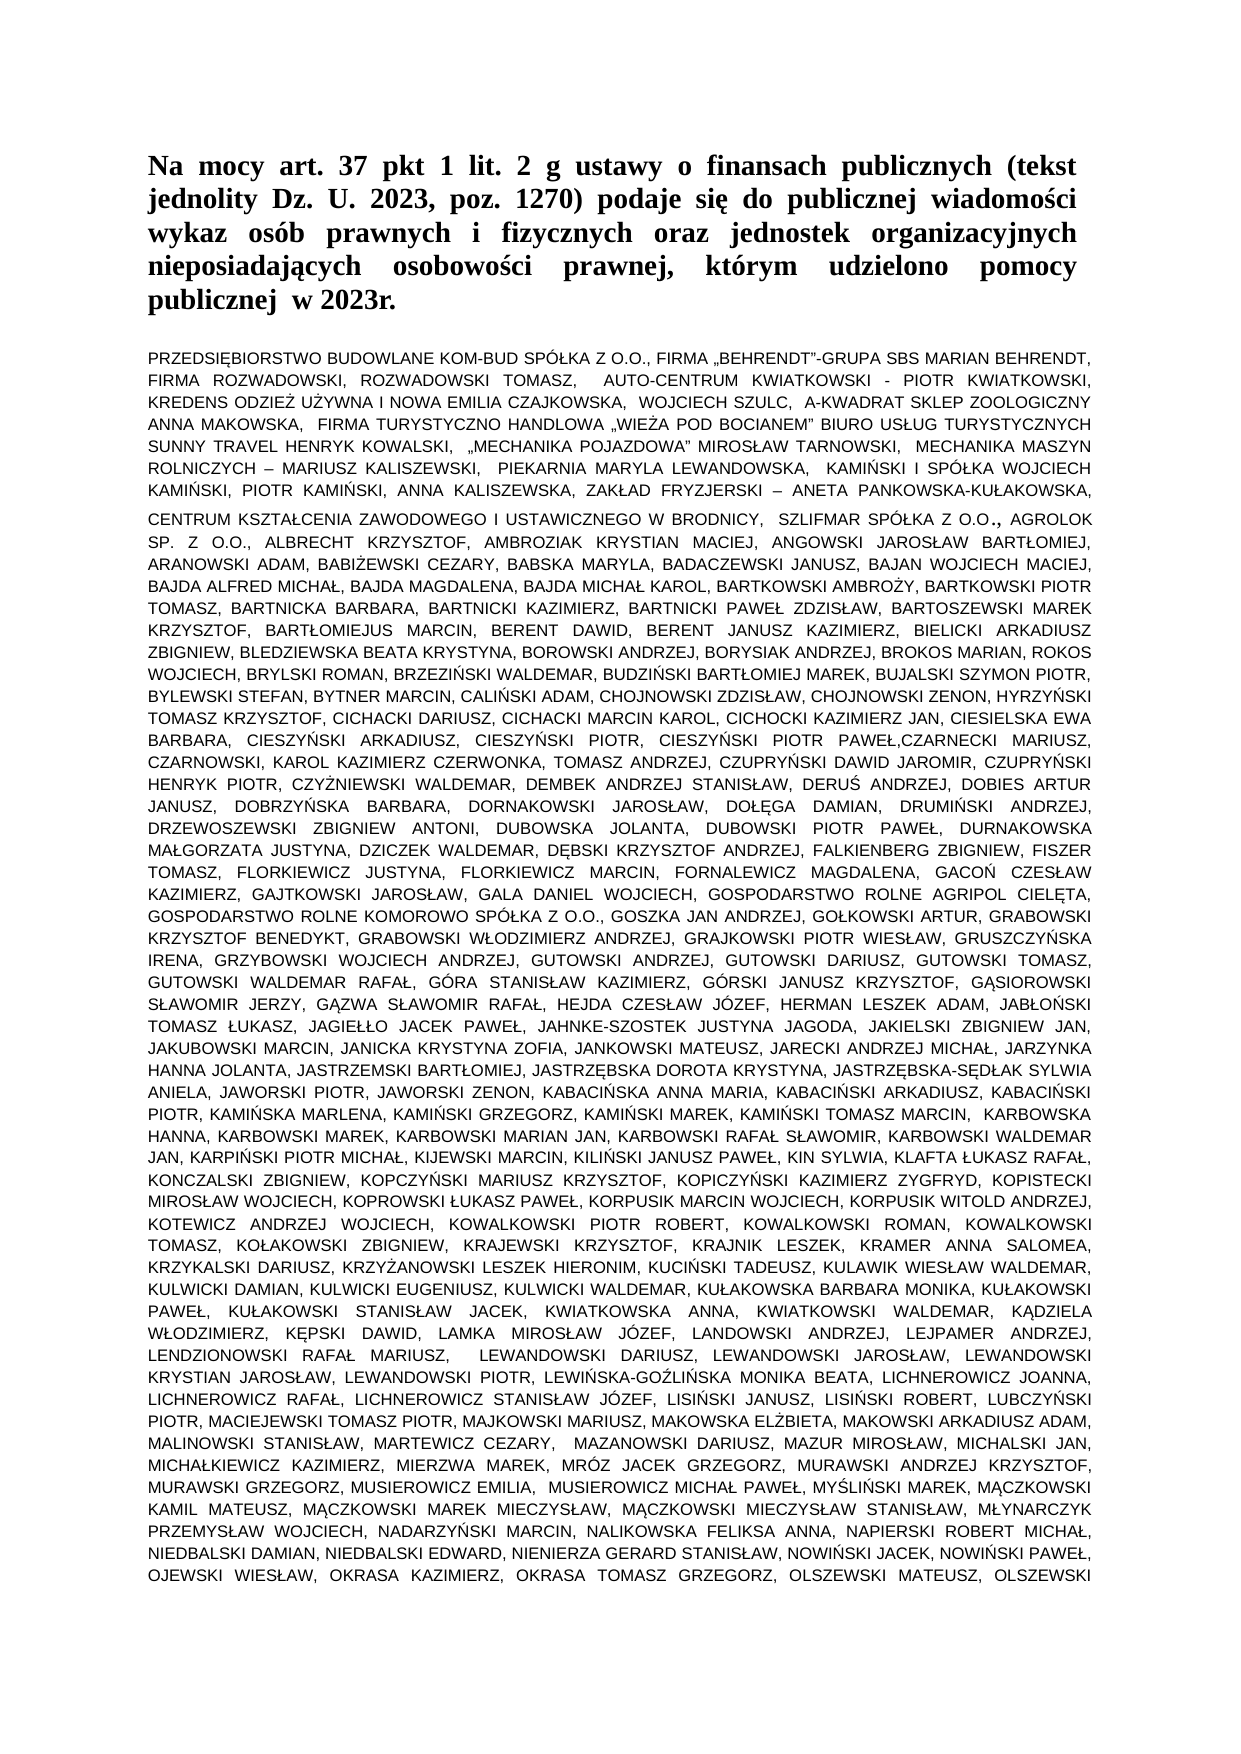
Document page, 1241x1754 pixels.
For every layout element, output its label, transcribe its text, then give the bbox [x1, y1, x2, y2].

text Na mocy art. 37 pkt 1 lit. 2 g ustawy o finansach publicznych (tekst jednolity Dz. U. 2023, poz. 1270) podaje się do publicznej wiadomości wykaz osób prawnych i fizycznych oraz jednostek organizacyjnych nieposiadających osobowości prawnej, którym udzielono pomocy publicznej w 2023r. [148, 148, 1078, 315]
text PRZEDSIĘBIORSTWO BUDOWLANE KOM-BUD SPÓŁKA Z O.O., FIRMA „BEHRENDT”-GRUPA SBS MARIAN BEHRENDT, FIRMA ROZWADOWSKI, ROZWADOWSKI TOMASZ, AUTO-CENTRUM KWIATKOWSKI - PIOTR KWIATKOWSKI, KREDENS ODZIEŻ UŻYWNA I NOWA EMILIA CZAJKOWSKA, WOJCIECH SZULC, A-KWADRAT SKLEP ZOOLOGICZNY ANNA MAKOWSKA, FIRMA TURYSTYCZNO HANDLOWA „WIEŻA POD BOCIANEM” BIURO USŁUG TURYSTYCZNYCH SUNNY TRAVEL HENRYK KOWALSKI, „MECHANIKA POJAZDOWA” MIROSŁAW TARNOWSKI, MECHANIKA MASZYN ROLNICZYCH – MARIUSZ KALISZEWSKI, PIEKARNIA MARYLA LEWANDOWSKA, KAMIŃSKI I SPÓŁKA WOJCIECH KAMIŃSKI, PIOTR KAMIŃSKI, ANNA KALISZEWSKA, ZAKŁAD FRYZJERSKI – ANETA PANKOWSKA-KUŁAKOWSKA, CENTRUM KSZTAŁCENIA ZAWODOWEGO I USTAWICZNEGO W BRODNICY, SZLIFMAR SPÓŁKA Z O.O., AGROLOK SP. Z O.O., ALBRECHT KRZYSZTOF, AMBROZIAK KRYSTIAN MACIEJ, ANGOWSKI JAROSŁAW BARTŁOMIEJ, ARANOWSKI ADAM, BABIŻEWSKI CEZARY, BABSKA MARYLA, BADACZEWSKI JANUSZ, BAJAN WOJCIECH MACIEJ, BAJDA ALFRED MICHAŁ, BAJDA MAGDALENA, BAJDA MICHAŁ KAROL, BARTKOWSKI AMBROŻY, BARTKOWSKI PIOTR TOMASZ, BARTNICKA BARBARA, BARTNICKI KAZIMIERZ, BARTNICKI PAWEŁ ZDZISŁAW, BARTOSZEWSKI MAREK KRZYSZTOF, BARTŁOMIEJUS MARCIN, BERENT DAWID, BERENT JANUSZ KAZIMIERZ, BIELICKI ARKADIUSZ ZBIGNIEW, BLEDZIEWSKA BEATA KRYSTYNA, BOROWSKI ANDRZEJ, BORYSIAK ANDRZEJ, BROKOS MARIAN, ROKOS WOJCIECH, BRYLSKI ROMAN, BRZEZIŃSKI WALDEMAR, BUDZIŃSKI BARTŁOMIEJ MAREK, BUJALSKI SZYMON PIOTR, BYLEWSKI STEFAN, BYTNER MARCIN, CALIŃSKI ADAM, CHOJNOWSKI ZDZISŁAW, CHOJNOWSKI ZENON, HYRZYŃSKI TOMASZ KRZYSZTOF, CICHACKI DARIUSZ, CICHACKI MARCIN KAROL, CICHOCKI KAZIMIERZ JAN, CIESIELSKA EWA BARBARA, CIESZYŃSKI ARKADIUSZ, CIESZYŃSKI PIOTR, CIESZYŃSKI PIOTR PAWEŁ,CZARNECKI MARIUSZ, CZARNOWSKI, KAROL KAZIMIERZ CZERWONKA, TOMASZ ANDRZEJ, CZUPRYŃSKI DAWID JAROMIR, CZUPRYŃSKI HENRYK PIOTR, CZYŻNIEWSKI WALDEMAR, DEMBEK ANDRZEJ STANISŁAW, DERUŚ ANDRZEJ, DOBIES ARTUR JANUSZ, DOBRZYŃSKA BARBARA, DORNAKOWSKI JAROSŁAW, DOŁĘGA DAMIAN, DRUMIŃSKI ANDRZEJ, DRZEWOSZEWSKI ZBIGNIEW ANTONI, DUBOWSKA JOLANTA, DUBOWSKI PIOTR PAWEŁ, DURNAKOWSKA MAŁGORZATA JUSTYNA, DZICZEK WALDEMAR, DĘBSKI KRZYSZTOF ANDRZEJ, FALKIENBERG ZBIGNIEW, FISZER TOMASZ, FLORKIEWICZ JUSTYNA, FLORKIEWICZ MARCIN, FORNALEWICZ MAGDALENA, GACOŃ CZESŁAW KAZIMIERZ, GAJTKOWSKI JAROSŁAW, GALA DANIEL WOJCIECH, GOSPODARSTWO ROLNE AGRIPOL CIELĘTA, GOSPODARSTWO ROLNE KOMOROWO SPÓŁKA Z O.O., GOSZKA JAN ANDRZEJ, GOŁKOWSKI ARTUR, GRABOWSKI KRZYSZTOF BENEDYKT, GRABOWSKI WŁODZIMIERZ ANDRZEJ, GRAJKOWSKI PIOTR WIESŁAW, GRUSZCZYŃSKA IRENA, GRZYBOWSKI WOJCIECH ANDRZEJ, GUTOWSKI ANDRZEJ, GUTOWSKI DARIUSZ, GUTOWSKI TOMASZ, GUTOWSKI WALDEMAR RAFAŁ, GÓRA STANISŁAW KAZIMIERZ, GÓRSKI JANUSZ KRZYSZTOF, GĄSIOROWSKI SŁAWOMIR JERZY, GĄZWA SŁAWOMIR RAFAŁ, HEJDA CZESŁAW JÓZEF, HERMAN LESZEK ADAM, JABŁOŃSKI TOMASZ ŁUKASZ, JAGIEŁŁO JACEK PAWEŁ, JAHNKE-SZOSTEK JUSTYNA JAGODA, JAKIELSKI ZBIGNIEW JAN, JAKUBOWSKI MARCIN, JANICKA KRYSTYNA ZOFIA, JANKOWSKI MATEUSZ, JARECKI ANDRZEJ MICHAŁ, JARZYNKA HANNA JOLANTA, JASTRZEMSKI BARTŁOMIEJ, JASTRZĘBSKA DOROTA KRYSTYNA, JASTRZĘBSKA-SĘDŁAK SYLWIA ANIELA, JAWORSKI PIOTR, JAWORSKI ZENON, KABACIŃSKA ANNA MARIA, KABACIŃSKI ARKADIUSZ, KABACIŃSKI PIOTR, KAMIŃSKA MARLENA, KAMIŃSKI GRZEGORZ, KAMIŃSKI MAREK, KAMIŃSKI TOMASZ MARCIN, KARBOWSKA HANNA, KARBOWSKI MAREK, KARBOWSKI MARIAN JAN, KARBOWSKI RAFAŁ SŁAWOMIR, KARBOWSKI WALDEMAR JAN, KARPIŃSKI PIOTR MICHAŁ, KIJEWSKI MARCIN, KILIŃSKI JANUSZ PAWEŁ, KIN SYLWIA, KLAFTA ŁUKASZ RAFAŁ, KONCZALSKI ZBIGNIEW, KOPCZYŃSKI MARIUSZ KRZYSZTOF, KOPICZYŃSKI KAZIMIERZ ZYGFRYD, KOPISTECKI MIROSŁAW WOJCIECH, KOPROWSKI ŁUKASZ PAWEŁ, KORPUSIK MARCIN WOJCIECH, KORPUSIK WITOLD ANDRZEJ, KOTEWICZ ANDRZEJ WOJCIECH, KOWALKOWSKI PIOTR ROBERT, KOWALKOWSKI ROMAN, KOWALKOWSKI TOMASZ, KOŁAKOWSKI ZBIGNIEW, KRAJEWSKI KRZYSZTOF, KRAJNIK LESZEK, KRAMER ANNA SALOMEA, KRZYKALSKI DARIUSZ, KRZYŻANOWSKI LESZEK HIERONIM, KUCIŃSKI TADEUSZ, KULAWIK WIESŁAW WALDEMAR, KULWICKI DAMIAN, KULWICKI EUGENIUSZ, KULWICKI WALDEMAR, KUŁAKOWSKA BARBARA MONIKA, KUŁAKOWSKI PAWEŁ, KUŁAKOWSKI STANISŁAW JACEK, KWIATKOWSKA ANNA, KWIATKOWSKI WALDEMAR, KĄDZIELA WŁODZIMIERZ, KĘPSKI DAWID, LAMKA MIROSŁAW JÓZEF, LANDOWSKI ANDRZEJ, LEJPAMER ANDRZEJ, LENDZIONOWSKI RAFAŁ MARIUSZ, LEWANDOWSKI DARIUSZ, LEWANDOWSKI JAROSŁAW, LEWANDOWSKI KRYSTIAN JAROSŁAW, LEWANDOWSKI PIOTR, LEWIŃSKA-GOŹLIŃSKA MONIKA BEATA, LICHNEROWICZ JOANNA, LICHNEROWICZ RAFAŁ, LICHNEROWICZ STANISŁAW JÓZEF, LISIŃSKI JANUSZ, LISIŃSKI ROBERT, LUBCZYŃSKI PIOTR, MACIEJEWSKI TOMASZ PIOTR, MAJKOWSKI MARIUSZ, MAKOWSKA ELŻBIETA, MAKOWSKI ARKADIUSZ ADAM, MALINOWSKI STANISŁAW, MARTEWICZ CEZARY, MAZANOWSKI DARIUSZ, MAZUR MIROSŁAW, MICHALSKI JAN, MICHAŁKIEWICZ KAZIMIERZ, MIERZWA MAREK, MRÓZ JACEK GRZEGORZ, MURAWSKI ANDRZEJ KRZYSZTOF, MURAWSKI GRZEGORZ, MUSIEROWICZ EMILIA, MUSIEROWICZ MICHAŁ PAWEŁ, MYŚLIŃSKI MAREK, MĄCZKOWSKI KAMIL MATEUSZ, MĄCZKOWSKI MAREK MIECZYSŁAW, MĄCZKOWSKI MIECZYSŁAW STANISŁAW, MŁYNARCZYK PRZEMYSŁAW WOJCIECH, NADARZYŃSKI MARCIN, NALIKOWSKA FELIKSA ANNA, NAPIERSKI ROBERT MICHAŁ, NIEDBALSKI DAMIAN, NIEDBALSKI EDWARD, NIENIERZA GERARD STANISŁAW, NOWIŃSKI JACEK, NOWIŃSKI PAWEŁ, OJEWSKI WIESŁAW, OKRASA KAZIMIERZ, OKRASA TOMASZ GRZEGORZ, OLSZEWSKI MATEUSZ, OLSZEWSKI [148, 349, 1093, 1585]
